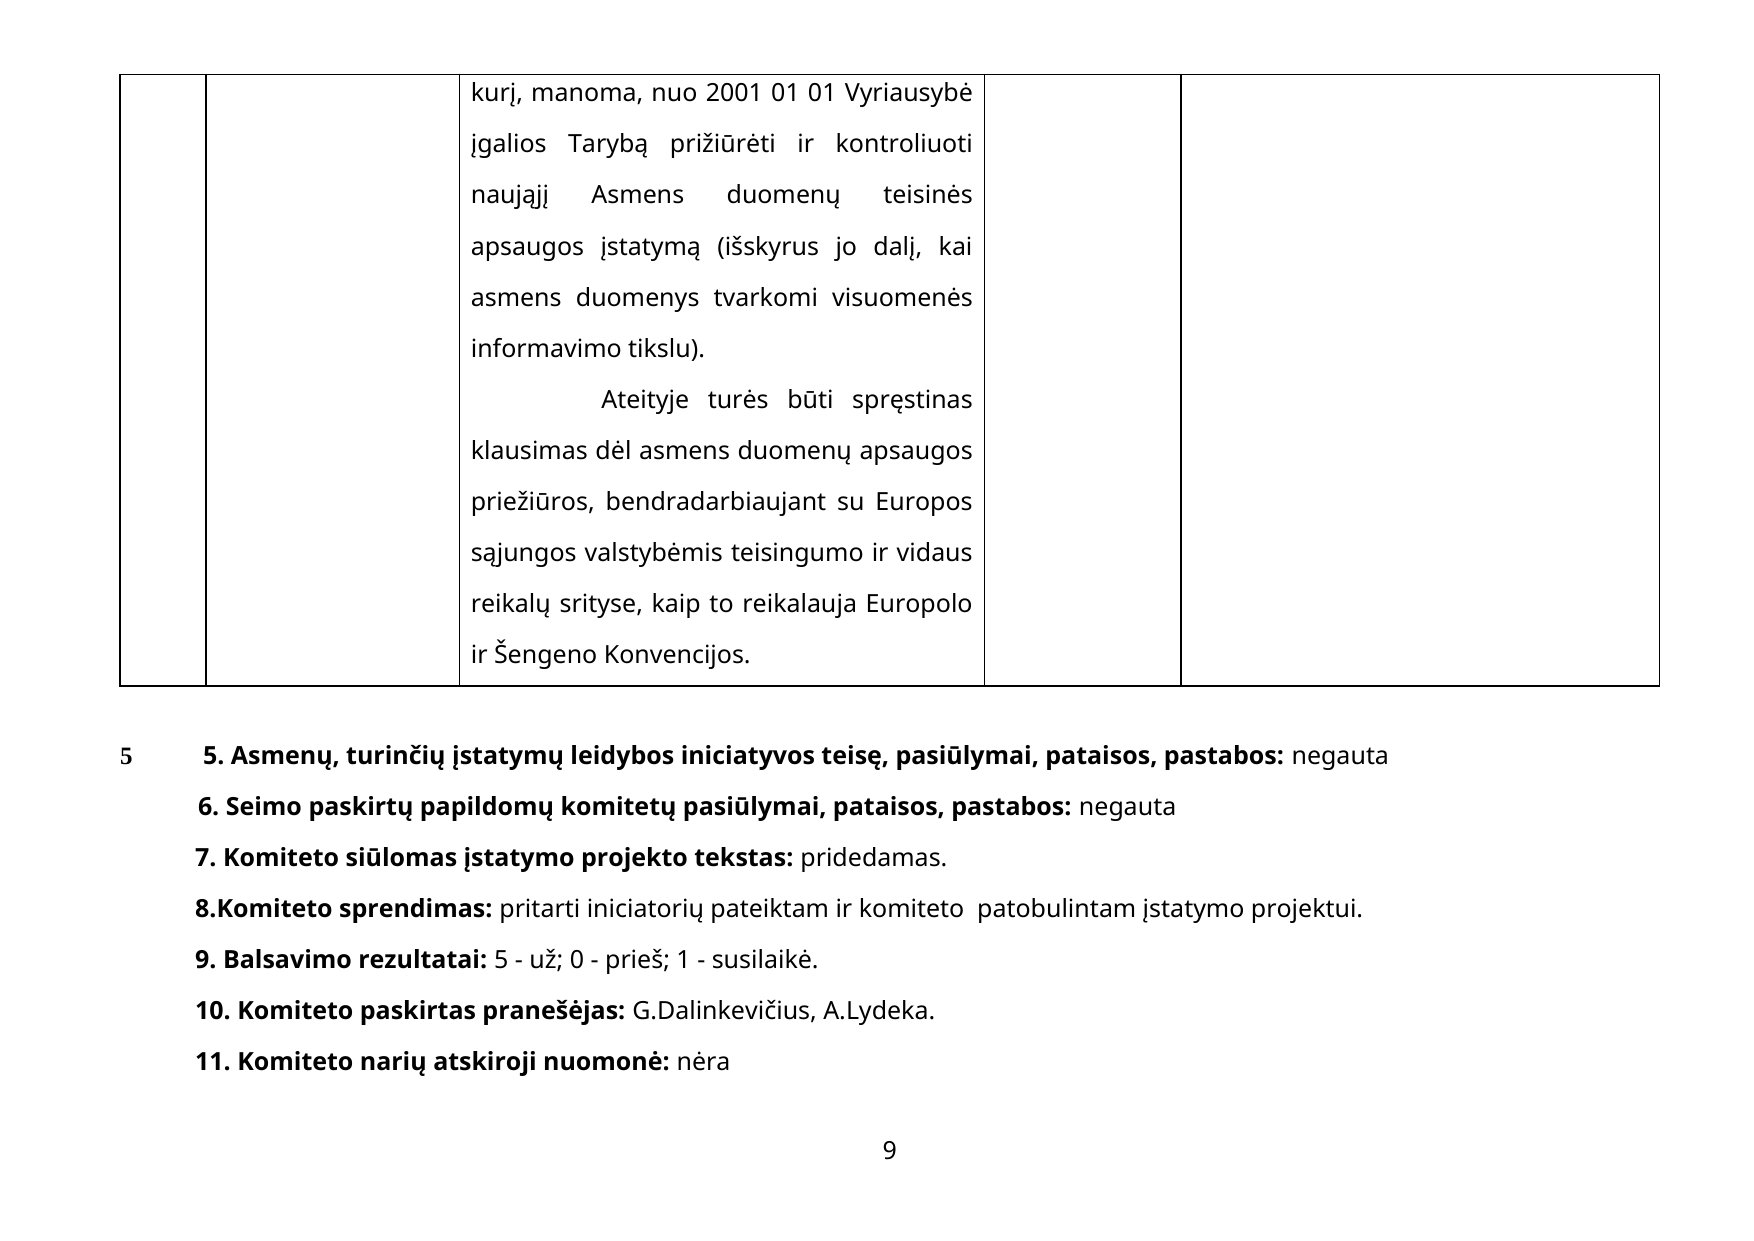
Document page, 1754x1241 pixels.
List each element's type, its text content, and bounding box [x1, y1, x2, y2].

text 11. Komiteto narių atskiroji nuomonė: nėra [120, 1044, 1659, 1078]
table_cell [1182, 75, 1659, 685]
table_cell kurį, manoma, nuo 2001 01 01 Vyriausybė įgalios Tarybą prižiūrėti ir kontroliuoti naująjį Asmens duomenų teisinės apsaugos įstatymą (išskyrus jo dalį, kai asmens duomenys tvarkomi visuomenės informavimo tikslu). Ateityje turės būti spręstinas klausimas dėl asmens duomenų apsaugos priežiūros, bendradarbiaujant su Europos sąjungos valstybėmis teisingumo ir vidaus reikalų srityse, kaip to reikalauja Europolo ir Šengeno Konvencijos. [460, 75, 984, 685]
table_cell [985, 75, 1180, 685]
text 6. Seimo paskirtų papildomų komitetų pasiūlymai, pataisos, pastabos: negauta [120, 788, 1659, 823]
table_cell [207, 75, 459, 685]
text 8.Komiteto sprendimas: pritarti iniciatorių pateiktam ir komiteto patobulintam įstatymo projektui. [120, 891, 1659, 925]
table_cell [121, 75, 205, 685]
text 10. Komiteto paskirtas pranešėjas: G.Dalinkevičius, A.Lydeka. [120, 993, 1659, 1027]
text 9. Balsavimo rezultatai: 5 - už; 0 - prieš; 1 - susilaikė. [120, 942, 1659, 976]
list 5. Asmenų, turinčių įstatymų leidybos iniciatyvos teisę, pasiūlymai, pataisos, pastabos: negauta [120, 737, 1659, 772]
text 7. Komiteto siūlomas įstatymo projekto tekstas: pridedamas. [120, 839, 1659, 874]
